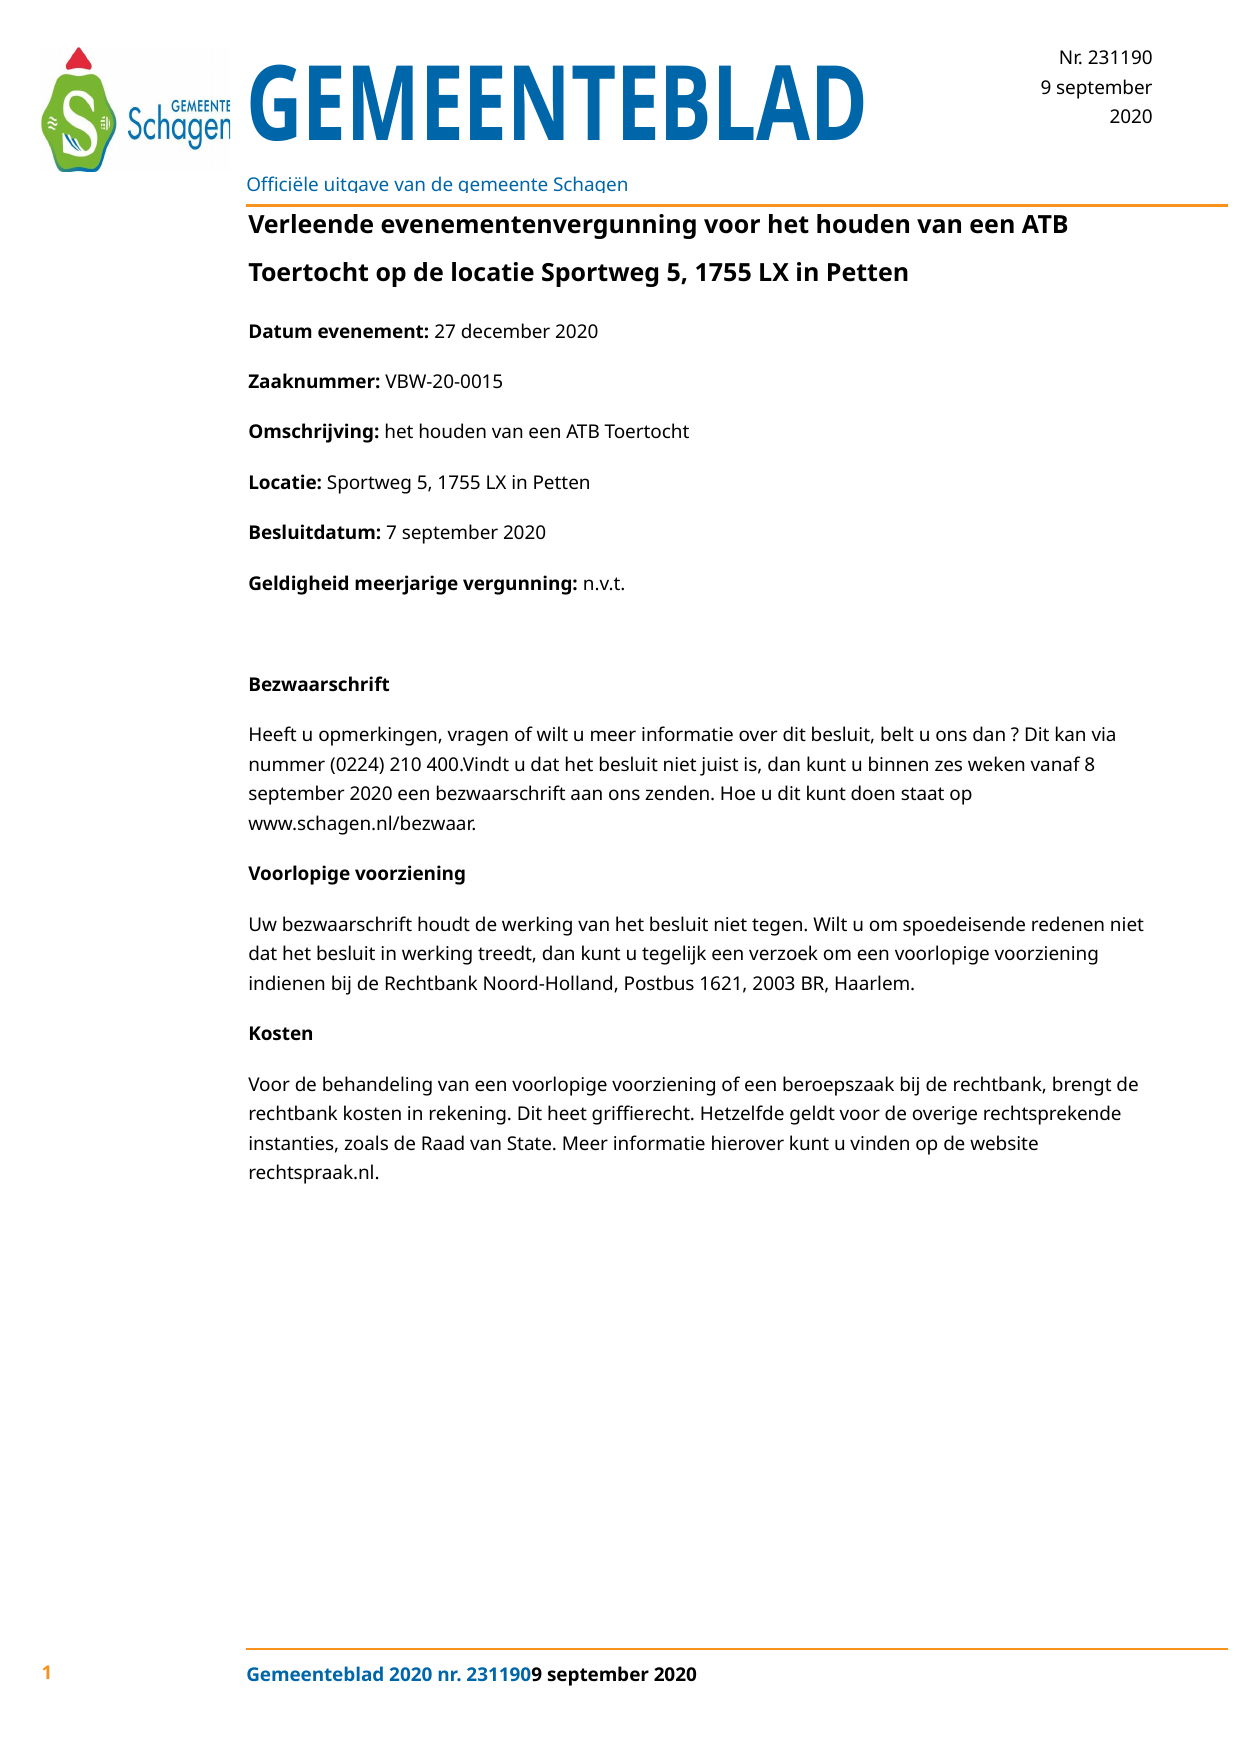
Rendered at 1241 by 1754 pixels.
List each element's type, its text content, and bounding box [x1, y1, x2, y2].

text Besluitdatum: 7 september 2020 [248, 519, 1152, 545]
text Geldigheid meerjarige vergunning: n.v.t. [248, 570, 1152, 596]
text Zaaknummer: VBW-20-0015 [248, 368, 1152, 394]
text Bezwaarschrift [248, 671, 1152, 697]
text Kosten [248, 1020, 1152, 1046]
text Datum evenement: 27 december 2020 [248, 318, 1152, 344]
text Heeft u opmerkingen, vragen of wilt u meer informatie over dit besluit, belt u ons dan ? Dit kan via nummer (0224) 210 400.Vindt u dat het besluit niet juist is, dan kunt u binnen zes weken vanaf 8 september 2020 een bezwaarschrift aan ons zenden. Hoe u dit kunt doen staat op www.schagen.nl/bezwaar. [248, 721, 1152, 836]
picture [41, 47, 231, 172]
text Verleende evenementenvergunning voor het houden van een ATB Toertocht op de locatie Sportweg 5, 1755 LX in Petten [248, 207, 1152, 288]
text Omschrijving: het houden van een ATB Toertocht [248, 419, 1152, 444]
text Uw bezwaarschrift houdt de werking van het besluit niet tegen. Wilt u om spoedeisende redenen niet dat het besluit in werking treedt, dan kunt u tegelijk een verzoek om een voorlopige voorziening indienen bij de Rechtbank Noord-Holland, Postbus 1621, 2003 BR, Haarlem. [248, 911, 1152, 996]
text Voorlopige voorziening [248, 860, 1152, 886]
text Locatie: Sportweg 5, 1755 LX in Petten [248, 469, 1152, 495]
text Voor de behandeling van een voorlopige voorziening of een beroepszaak bij de rechtbank, brengt de rechtbank kosten in rekening. Dit heet griffierecht. Hetzelfde geldt voor de overige rechtsprekende instanties, zoals de Raad van State. Meer informatie hierover kunt u vinden op de website rechtspraak.nl. [248, 1071, 1152, 1185]
